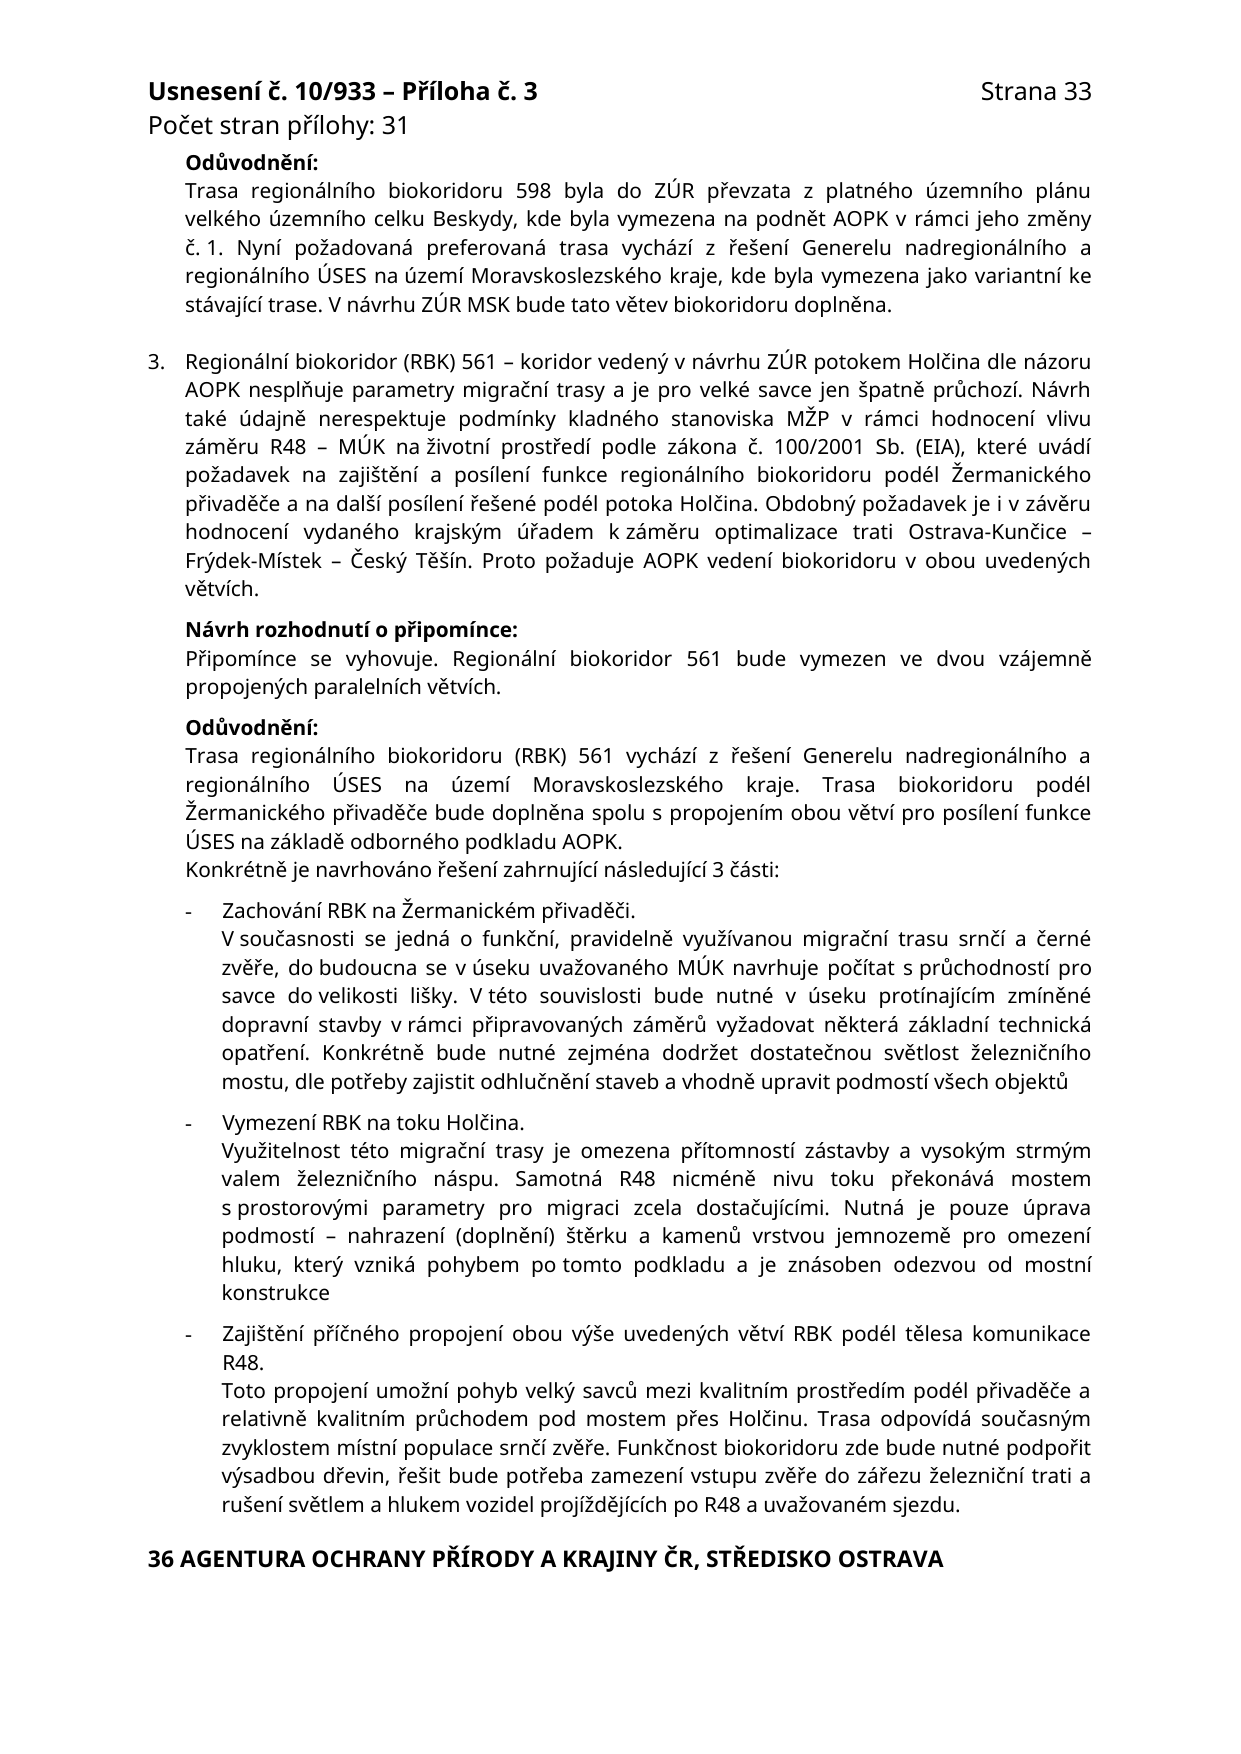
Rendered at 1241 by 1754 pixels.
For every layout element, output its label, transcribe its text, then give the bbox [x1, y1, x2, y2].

text Toto propojení umožní pohyb velký savců mezi kvalitním prostředím podél přivaděče a relativně kvalitním průchodem pod mostem přes Holčinu. Trasa odpovídá současným zvyklostem místní populace srnčí zvěře. Funkčnost biokoridoru zde bude nutné podpořit výsadbou dřevin, řešit bude potřeba zamezení vstupu zvěře do zářezu železniční trati a rušení světlem a hlukem vozidel projíždějících po R48 a uvažovaném sjezdu. [221, 1376, 1092, 1518]
text V současnosti se jedná o funkční, pravidelně využívanou migrační trasu srnčí a černé zvěře, do budoucna se v úseku uvažovaného MÚK navrhuje počítat s průchodností pro savce do velikosti lišky. V této souvislosti bude nutné v úseku protínajícím zmíněné dopravní stavby v rámci připravovaných záměrů vyžadovat některá základní technická opatření. Konkrétně bude nutné zejména dodržet dostatečnou světlost železničního mostu, dle potřeby zajistit odhlučnění staveb a vhodně upravit podmostí všech objektů [221, 924, 1092, 1095]
list Vymezení RBK na toku Holčina. [185, 1108, 1092, 1136]
text Návrh rozhodnutí o připomínce: [148, 615, 1092, 644]
text Trasa regionálního biokoridoru 598 byla do ZÚR převzata z platného územního plánu velkého územního celku Beskydy, kde byla vymezena na podnět AOPK v rámci jeho změny č. 1. Nyní požadovaná preferovaná trasa vychází z řešení Generelu nadregionálního a regionálního ÚSES na území Moravskoslezského kraje, kde byla vymezena jako variantní ke stávající trase. V návrhu ZÚR MSK bude tato větev biokoridoru doplněna. [185, 176, 1092, 318]
text 36 Agentura ochrany přírody a krajiny ČR, středisko Ostrava [148, 1543, 1092, 1574]
text Připomínce se vyhovuje. Regionální biokoridor 561 bude vymezen ve dvou vzájemně propojených paralelních větvích. [185, 644, 1092, 701]
text Trasa regionálního biokoridoru (RBK) 561 vychází z řešení Generelu nadregionálního a regionálního ÚSES na území Moravskoslezského kraje. Trasa biokoridoru podél Žermanického přivaděče bude doplněna spolu s propojením obou větví pro posílení funkce ÚSES na základě odborného podkladu AOPK. [185, 741, 1092, 855]
text Odůvodnění: [148, 148, 1092, 176]
list Regionální biokoridor (RBK) 561 – koridor vedený v návrhu ZÚR potokem Holčina dle názoru AOPK nesplňuje parametry migrační trasy a je pro velké savce jen špatně průchozí. Návrh také údajně nerespektuje podmínky kladného stanoviska MŽP v rámci hodnocení vlivu záměru R48 – MÚK na životní prostředí podle zákona č. 100/2001 Sb. (EIA), které uvádí požadavek na zajištění a posílení funkce regionálního biokoridoru podél Žermanického přivaděče a na další posílení řešené podél potoka Holčina. Obdobný požadavek je i v závěru hodnocení vydaného krajským úřadem k záměru optimalizace trati Ostrava-Kunčice – Frýdek-Místek – Český Těšín. Proto požaduje AOPK vedení biokoridoru v obou uvedených větvích. [148, 347, 1092, 603]
list Zajištění příčného propojení obou výše uvedených větví RBK podél tělesa komunikace R48. [185, 1319, 1092, 1376]
text Konkrétně je navrhováno řešení zahrnující následující 3 části: [185, 855, 1092, 884]
text Využitelnost této migrační trasy je omezena přítomností zástavby a vysokým strmým valem železničního náspu. Samotná R48 nicméně nivu toku překonává mostem s prostorovými parametry pro migraci zcela dostačujícími. Nutná je pouze úprava podmostí – nahrazení (doplnění) štěrku a kamenů vrstvou jemnozemě pro omezení hluku, který vzniká pohybem po tomto podkladu a je znásoben odezvou od mostní konstrukce [221, 1136, 1092, 1307]
list Zachování RBK na Žermanickém přivaděči. [185, 896, 1092, 924]
text Odůvodnění: [148, 713, 1092, 741]
